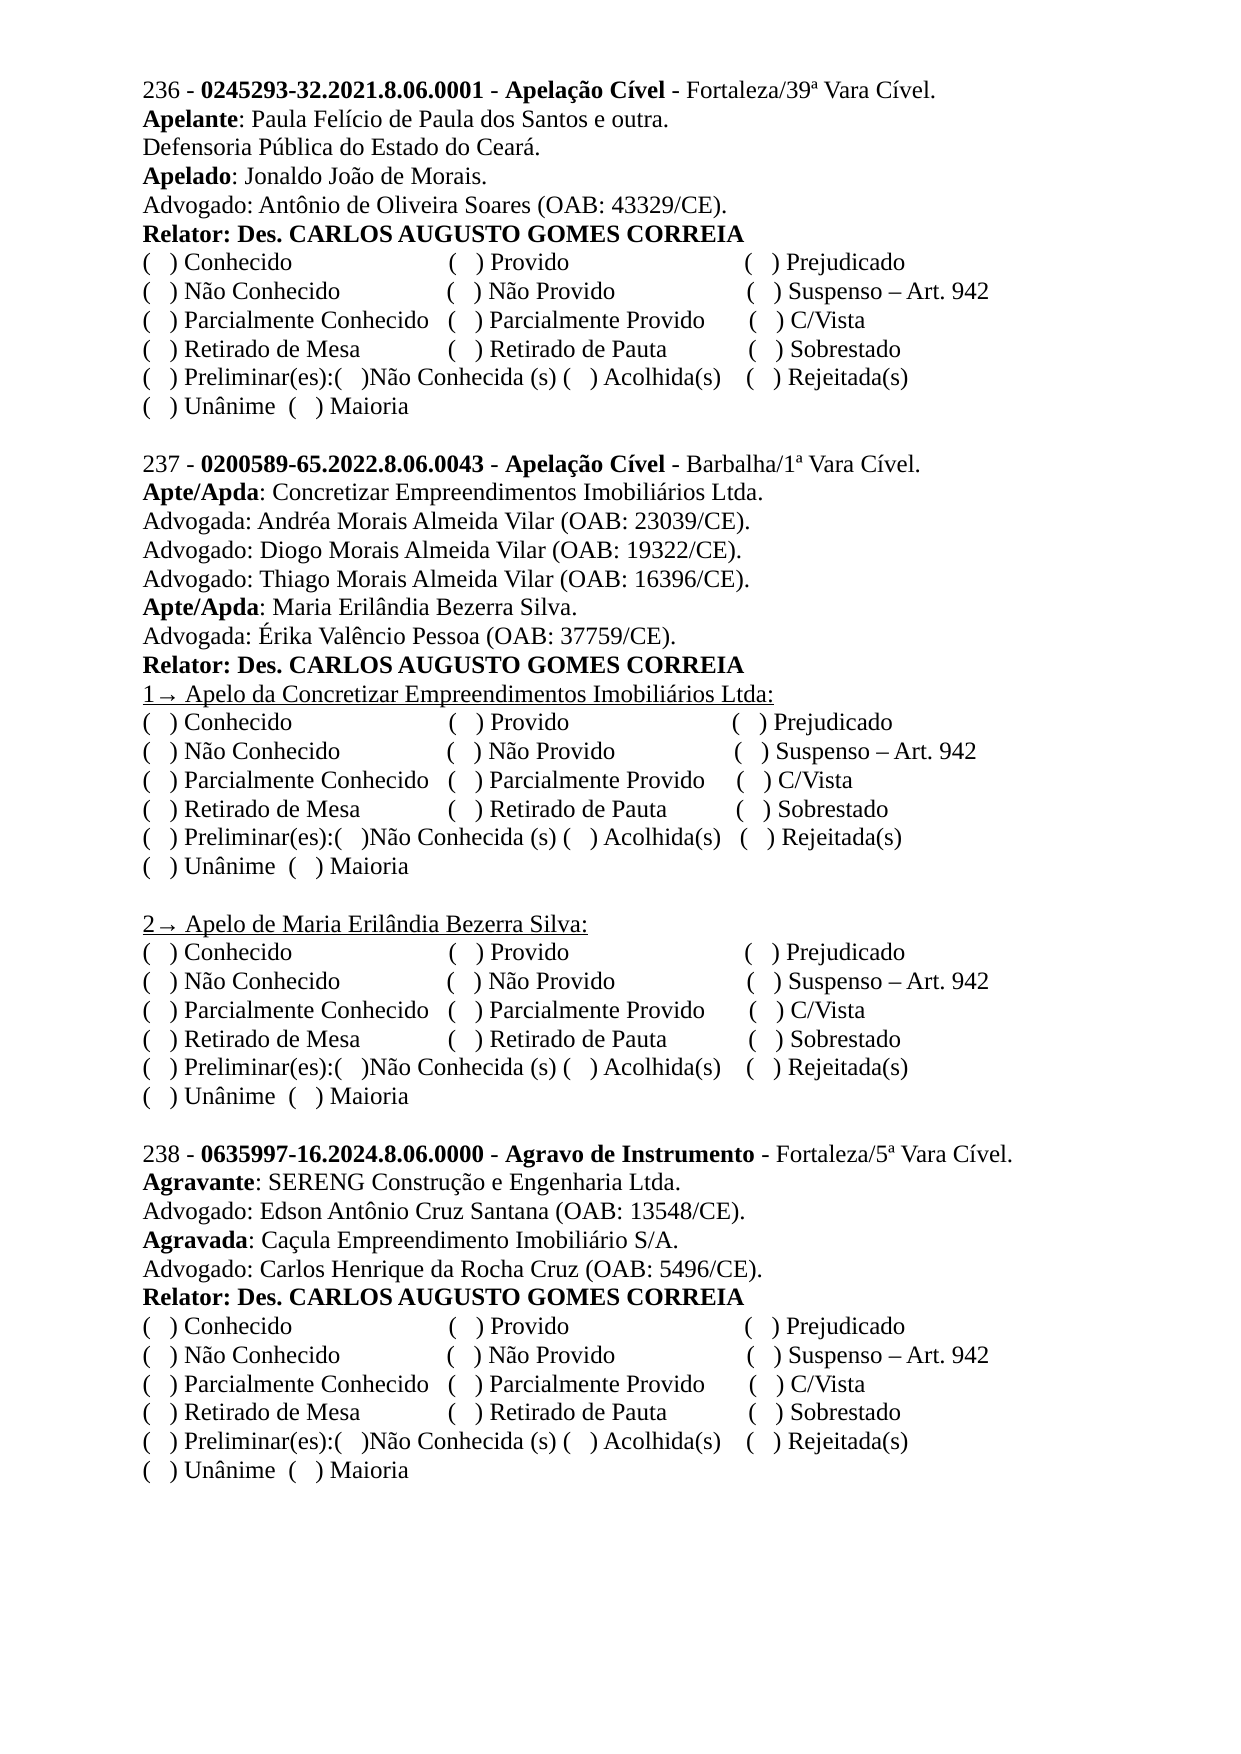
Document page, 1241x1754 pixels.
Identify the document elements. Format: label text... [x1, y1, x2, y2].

text Apte/Apda: Maria Erilândia Bezerra Silva. [142, 592, 1141, 621]
text Advogada: Érika Valêncio Pessoa (OAB: 37759/CE). [142, 621, 1141, 650]
text ( ) Retirado de Mesa ( ) Retirado de Pauta ( ) Sobrestado [142, 1024, 1158, 1052]
text 2→ Apelo de Maria Erilândia Bezerra Silva: [142, 909, 1141, 937]
text Apelado: Jonaldo João de Morais. [142, 161, 1141, 190]
text ( ) Conhecido ( ) Provido ( ) Prejudicado [142, 247, 1141, 276]
text ( ) Não Conhecido ( ) Não Provido ( ) Suspenso – Art. 942 [142, 1340, 1158, 1369]
text ( ) Conhecido ( ) Provido ( ) Prejudicado [142, 1311, 1141, 1340]
text ( ) Parcialmente Conhecido ( ) Parcialmente Provido ( ) C/Vista [142, 995, 1158, 1024]
text 1→ Apelo da Concretizar Empreendimentos Imobiliários Ltda: [142, 679, 1141, 707]
text ( ) Preliminar(es):( )Não Conhecida (s) ( ) Acolhida(s) ( ) Rejeitada(s) [142, 822, 1158, 851]
text ( ) Retirado de Mesa ( ) Retirado de Pauta ( ) Sobrestado [142, 794, 1158, 822]
text Advogada: Andréa Morais Almeida Vilar (OAB: 23039/CE). [142, 506, 1141, 535]
text Advogado: Antônio de Oliveira Soares (OAB: 43329/CE). [142, 190, 1141, 219]
text ( ) Unânime ( ) Maioria [142, 851, 1158, 880]
text ( ) Preliminar(es):( )Não Conhecida (s) ( ) Acolhida(s) ( ) Rejeitada(s) [142, 362, 1158, 391]
text ( ) Unânime ( ) Maioria [142, 1455, 1158, 1484]
text 238 - 0635997-16.2024.8.06.0000 - Agravo de Instrumento - Fortaleza/5ª Vara Cível. [142, 1139, 1141, 1167]
text Relator: Des. CARLOS AUGUSTO GOMES CORREIA [142, 650, 1141, 679]
text ( ) Retirado de Mesa ( ) Retirado de Pauta ( ) Sobrestado [142, 334, 1158, 362]
text ( ) Unânime ( ) Maioria [142, 1081, 1158, 1110]
text Relator: Des. CARLOS AUGUSTO GOMES CORREIA [142, 219, 1141, 247]
text Agravada: Caçula Empreendimento Imobiliário S/A. [142, 1225, 1141, 1254]
text ( ) Conhecido ( ) Provido ( ) Prejudicado [142, 937, 1141, 966]
text Advogado: Carlos Henrique da Rocha Cruz (OAB: 5496/CE). [142, 1254, 1141, 1282]
text ( ) Unânime ( ) Maioria [142, 391, 1158, 420]
text ( ) Preliminar(es):( )Não Conhecida (s) ( ) Acolhida(s) ( ) Rejeitada(s) [142, 1426, 1158, 1455]
text ( ) Não Conhecido ( ) Não Provido ( ) Suspenso – Art. 942 [142, 736, 1158, 765]
text Relator: Des. CARLOS AUGUSTO GOMES CORREIA [142, 1282, 1141, 1311]
text 236 - 0245293-32.2021.8.06.0001 - Apelação Cível - Fortaleza/39ª Vara Cível. [142, 75, 1141, 104]
text Apelante: Paula Felício de Paula dos Santos e outra. [142, 104, 1141, 132]
text ( ) Conhecido ( ) Provido ( ) Prejudicado [142, 707, 1141, 736]
text ( ) Parcialmente Conhecido ( ) Parcialmente Provido ( ) C/Vista [142, 765, 1158, 794]
text Defensoria Pública do Estado do Ceará. [142, 132, 1141, 161]
text Advogado: Diogo Morais Almeida Vilar (OAB: 19322/CE). [142, 535, 1141, 564]
text ( ) Não Conhecido ( ) Não Provido ( ) Suspenso – Art. 942 [142, 966, 1158, 995]
text 237 - 0200589-65.2022.8.06.0043 - Apelação Cível - Barbalha/1ª Vara Cível. [142, 449, 1141, 477]
text Advogado: Edson Antônio Cruz Santana (OAB: 13548/CE). [142, 1196, 1141, 1225]
text Agravante: SERENG Construção e Engenharia Ltda. [142, 1167, 1141, 1196]
text ( ) Não Conhecido ( ) Não Provido ( ) Suspenso – Art. 942 [142, 276, 1158, 305]
text ( ) Retirado de Mesa ( ) Retirado de Pauta ( ) Sobrestado [142, 1397, 1158, 1426]
text Apte/Apda: Concretizar Empreendimentos Imobiliários Ltda. [142, 477, 1141, 506]
text ( ) Parcialmente Conhecido ( ) Parcialmente Provido ( ) C/Vista [142, 305, 1158, 334]
text ( ) Parcialmente Conhecido ( ) Parcialmente Provido ( ) C/Vista [142, 1369, 1158, 1397]
text Advogado: Thiago Morais Almeida Vilar (OAB: 16396/CE). [142, 564, 1141, 592]
text ( ) Preliminar(es):( )Não Conhecida (s) ( ) Acolhida(s) ( ) Rejeitada(s) [142, 1052, 1158, 1081]
